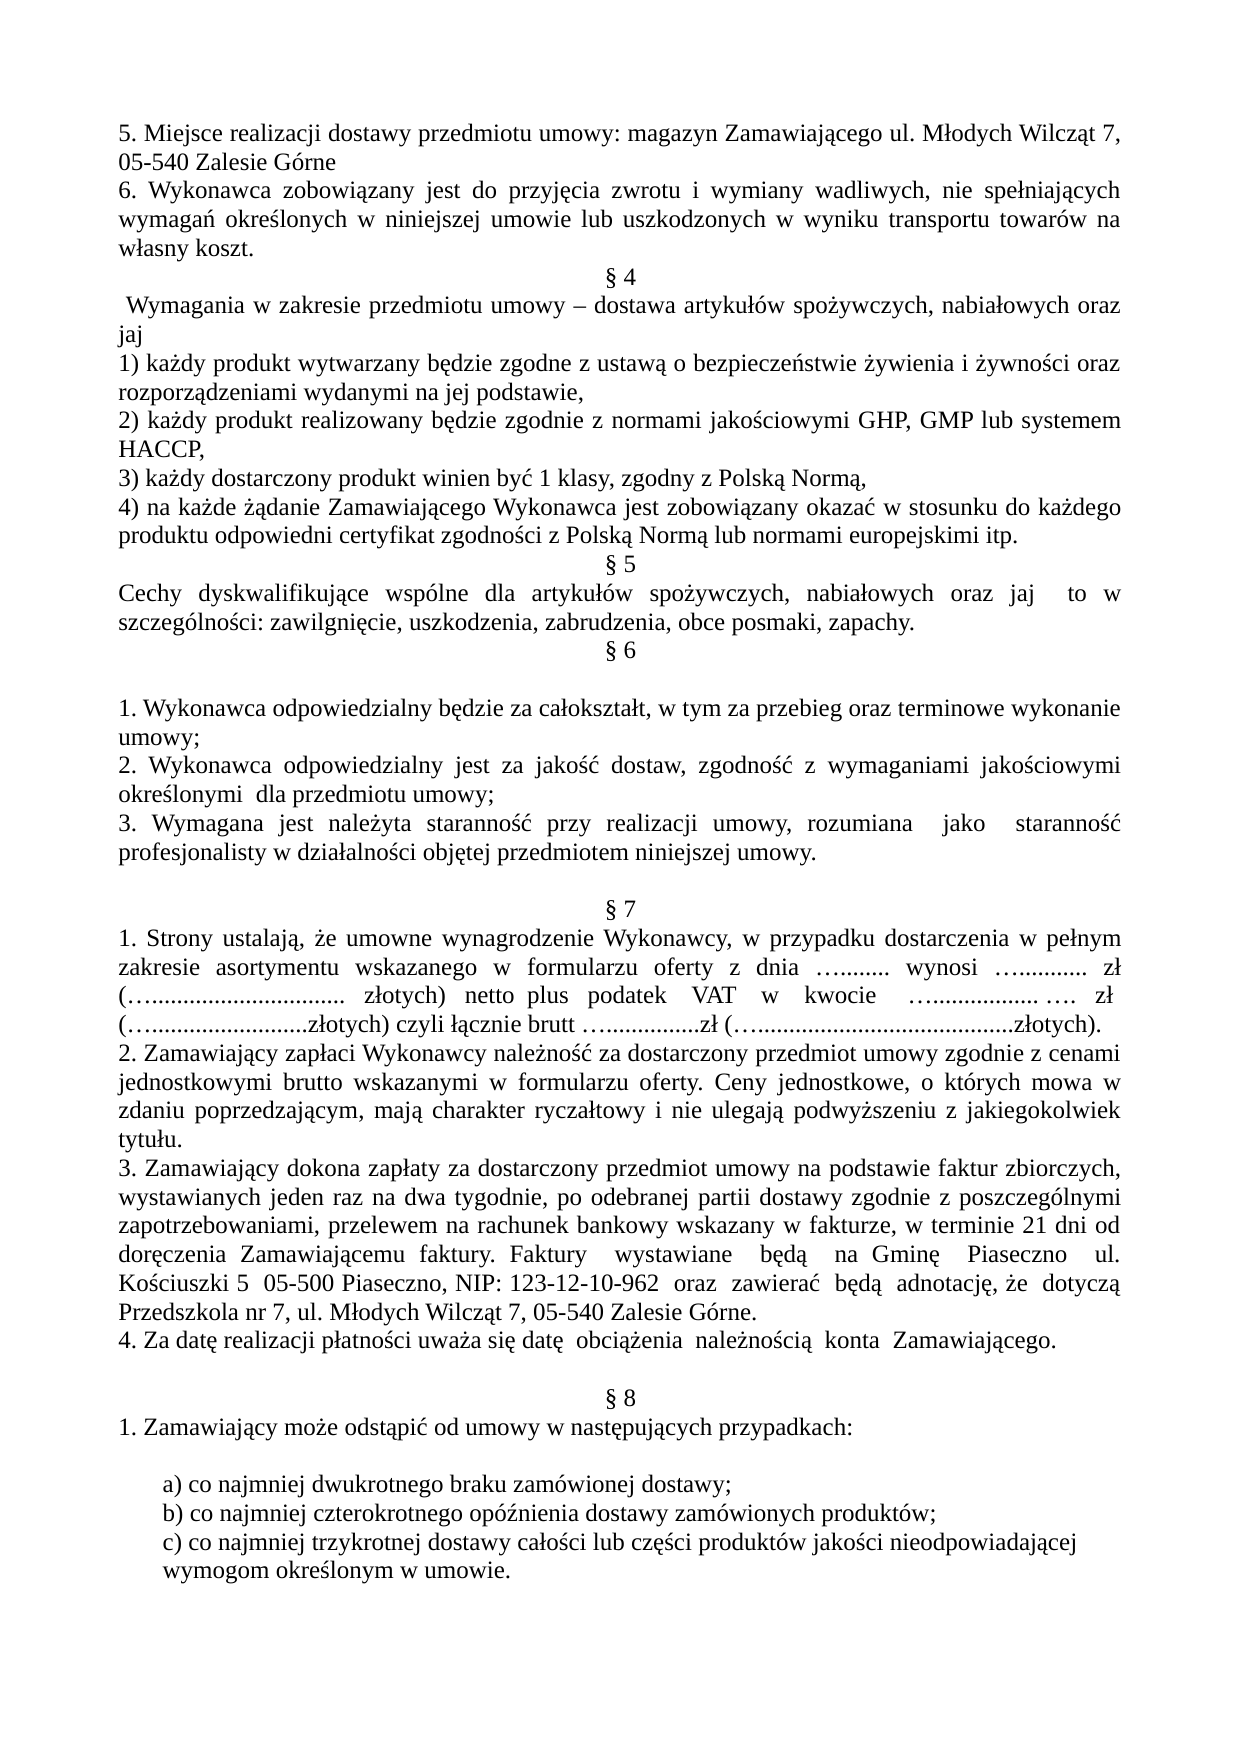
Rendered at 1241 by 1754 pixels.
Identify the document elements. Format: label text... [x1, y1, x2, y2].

text § 6 [118, 636, 1122, 664]
text c) co najmniej trzykrotnej dostawy całości lub części produktów jakości nieodpowiadającej wymogom określonym w umowie. [162, 1527, 1122, 1584]
list Cechy dyskwalifikujące wspólne dla artykułów spożywczych, nabiałowych oraz jaj to w szczególności: zawilgnięcie, uszkodzenia, zabrudzenia, obce posmaki, zapachy. [118, 578, 1122, 636]
text 1. Strony ustalają, że umowne wynagrodzenie Wykonawcy, w przypadku dostarczenia w pełnym zakresie asortymentu wskazanego w formularzu oferty z dnia …........ wynosi …........... zł (…............................... złotych) netto plus podatek VAT w kwocie …................. …. zł [118, 923, 1122, 1009]
text 2. Zamawiający zapłaci Wykonawcy należność za dostarczony przedmiot umowy zgodnie z cenami jednostkowymi brutto wskazanymi w formularzu oferty. Ceny jednostkowe, o których mowa w zdaniu poprzedzającym, mają charakter ryczałtowy i nie ulegają podwyższeniu z jakiegokolwiek tytułu. [118, 1038, 1122, 1153]
text 2) każdy produkt realizowany będzie zgodnie z normami jakościowymi GHP, GMP lub systemem HACCP, [118, 406, 1122, 463]
text 5. Miejsce realizacji dostawy przedmiotu umowy: magazyn Zamawiającego ul. Młodych Wilcząt 7, 05-540 Zalesie Górne [118, 118, 1122, 176]
text 3) każdy dostarczony produkt winien być 1 klasy, zgodny z Polską Normą, [118, 463, 1122, 492]
text 4. Za datę realizacji płatności uważa się datę obciążenia należnością konta Zamawiającego. [118, 1326, 1122, 1354]
text Wymagania w zakresie przedmiotu umowy – dostawa artykułów spożywczych, nabiałowych oraz jaj [118, 291, 1122, 348]
text 3. Zamawiający dokona zapłaty za dostarczony przedmiot umowy na podstawie faktur zbiorczych, wystawianych jeden raz na dwa tygodnie, po odebranej partii dostawy zgodnie z poszczególnymi zapotrzebowaniami, przelewem na rachunek bankowy wskazany w fakturze, w terminie 21 dni od doręczenia Zamawiającemu faktury. Faktury wystawiane będą na Gminę Piaseczno ul. Kościuszki 5 05-500 Piaseczno, NIP: 123-12-10-962 oraz zawierać będą adnotację, że dotyczą Przedszkola nr 7, ul. Młodych Wilcząt 7, 05-540 Zalesie Górne. [118, 1153, 1122, 1326]
text b) co najmniej czterokrotnego opóźnienia dostawy zamówionych produktów; [162, 1498, 1122, 1527]
list 2. Wykonawca odpowiedzialny jest za jakość dostaw, zgodność z wymaganiami jakościowymi określonymi dla przedmiotu umowy; [118, 751, 1122, 808]
text 4) na każde żądanie Zamawiającego Wykonawca jest zobowiązany okazać w stosunku do każdego produktu odpowiedni certyfikat zgodności z Polską Normą lub normami europejskimi itp. [118, 492, 1122, 549]
text § 4 [118, 262, 1122, 291]
text (….........................złotych) czyli łącznie brutt …...............zł (….........................................złotych). [118, 1009, 1122, 1038]
text § 5 [118, 549, 1122, 578]
text 6. Wykonawca zobowiązany jest do przyjęcia zwrotu i wymiany wadliwych, nie spełniających wymagań określonych w niniejszej umowie lub uszkodzonych w wyniku transportu towarów na własny koszt. [118, 176, 1122, 262]
text § 7 [118, 894, 1122, 923]
text 1) każdy produkt wytwarzany będzie zgodne z ustawą o bezpieczeństwie żywienia i żywności oraz rozporządzeniami wydanymi na jej podstawie, [118, 348, 1122, 406]
text 1. Zamawiający może odstąpić od umowy w następujących przypadkach: [118, 1412, 1122, 1441]
text § 8 [118, 1383, 1122, 1412]
text a) co najmniej dwukrotnego braku zamówionej dostawy; [162, 1469, 1122, 1498]
list 1. Wykonawca odpowiedzialny będzie za całokształt, w tym za przebieg oraz terminowe wykonanie umowy; [118, 693, 1122, 751]
list 3. Wymagana jest należyta staranność przy realizacji umowy, rozumiana jako staranność profesjonalisty w działalności objętej przedmiotem niniejszej umowy. [118, 808, 1122, 866]
